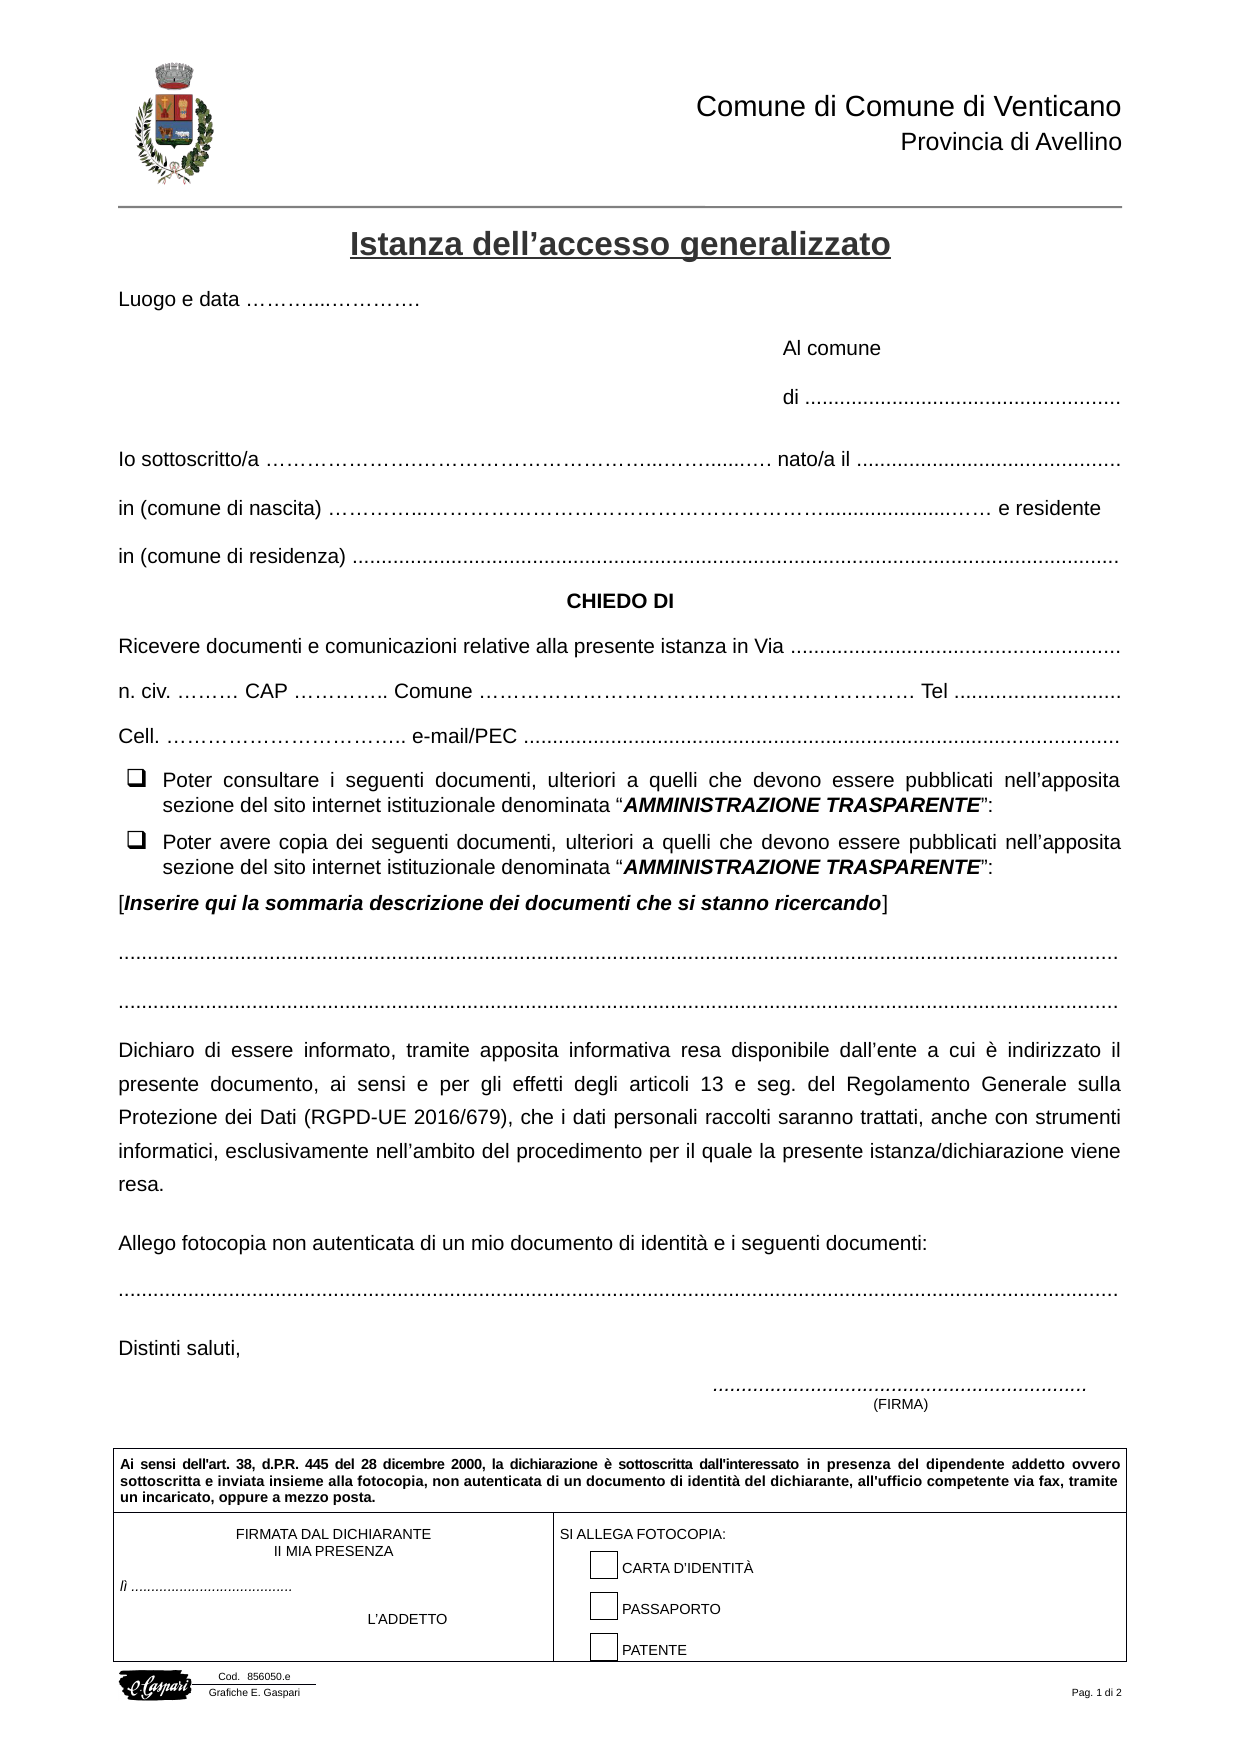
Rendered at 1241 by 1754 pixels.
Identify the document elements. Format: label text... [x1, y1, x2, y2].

text Luogo e data ………....…………. [118, 287, 1122, 311]
table_cell FIRMATA DAL DICHIARANTE II MIA PRESENZA lì ........................................ L’ADDETTO [114, 1513, 553, 1661]
text Ricevere documenti e comunicazioni relative alla presente istanza in Via [118, 634, 1122, 658]
text Cell. …………………………….. e-mail/PEC [118, 723, 1122, 747]
text Distinti saluti, [118, 1335, 1122, 1359]
table_header Ai sensi dell'art. 38, d.P.R. 445 del 28 dicembre 2000, la dichiarazione è sottoscritta dall'interessato in presenza del dipendente addetto ovvero sottoscritta e inviata insieme alla fotocopia, non autenticata di un documento di identità del dichiarante, all'ufficio competente via fax, tramite un incaricato, oppure a mezzo posta. [114, 1449, 1126, 1512]
list Poter avere copia dei seguenti documenti, ulteriori a quelli che devono essere pubblicati nell’apposita sezione del sito internet istituzionale denominata “AMMINISTRAZIONE TRASPARENTE”: [125, 830, 1122, 879]
text Provincia di Avellino [224, 127, 1122, 156]
table_cell SI ALLEGA FOTOCOPIA: CARTA D’IDENTITÀ PASSAPORTO PATENTE [554, 1513, 1126, 1661]
text Io sottoscritto/a ………………….……………………………...…….......…. nato/a il [118, 446, 1122, 470]
text Comune di Comune di Venticano [224, 89, 1122, 122]
text Dichiaro di essere informato, tramite apposita informativa resa disponibile dall’ente a cui è indirizzato il presente documento, ai sensi e per gli effetti degli articoli 13 e seg. del Regolamento Generale sulla Protezione dei Dati (RGPD-UE 2016/679), che i dati personali raccolti saranno trattati, anche con strumenti informatici, esclusivamente nell’ambito del procedimento per il quale la presente istanza/dichiarazione viene resa. [118, 1038, 1122, 1196]
picture [122, 58, 224, 189]
text in (comune di nascita) …………...…………………………………………………......................…… e residente [118, 495, 1122, 519]
text n. civ. ……… CAP ………….. Comune ……………………………………………………… Tel [118, 679, 1122, 703]
text di [783, 385, 1122, 409]
text ................................................................. [679, 1372, 1122, 1396]
text Al comune [783, 336, 1122, 360]
text in (comune di residenza) [118, 544, 1122, 568]
subtitle Istanza dell’accesso generalizzato [118, 224, 1122, 262]
text Allego fotocopia non autenticata di un mio documento di identità e i seguenti documenti: [118, 1231, 1122, 1255]
text [Inserire qui la sommaria descrizione dei documenti che si stanno ricercando] [118, 891, 1122, 915]
text CHIEDO DI [118, 589, 1122, 613]
text (FIRMA) [679, 1396, 1122, 1413]
picture [118, 1669, 192, 1701]
list Poter consultare i seguenti documenti, ulteriori a quelli che devono essere pubblicati nell’apposita sezione del sito internet istituzionale denominata “AMMINISTRAZIONE TRASPARENTE”: [125, 768, 1122, 817]
